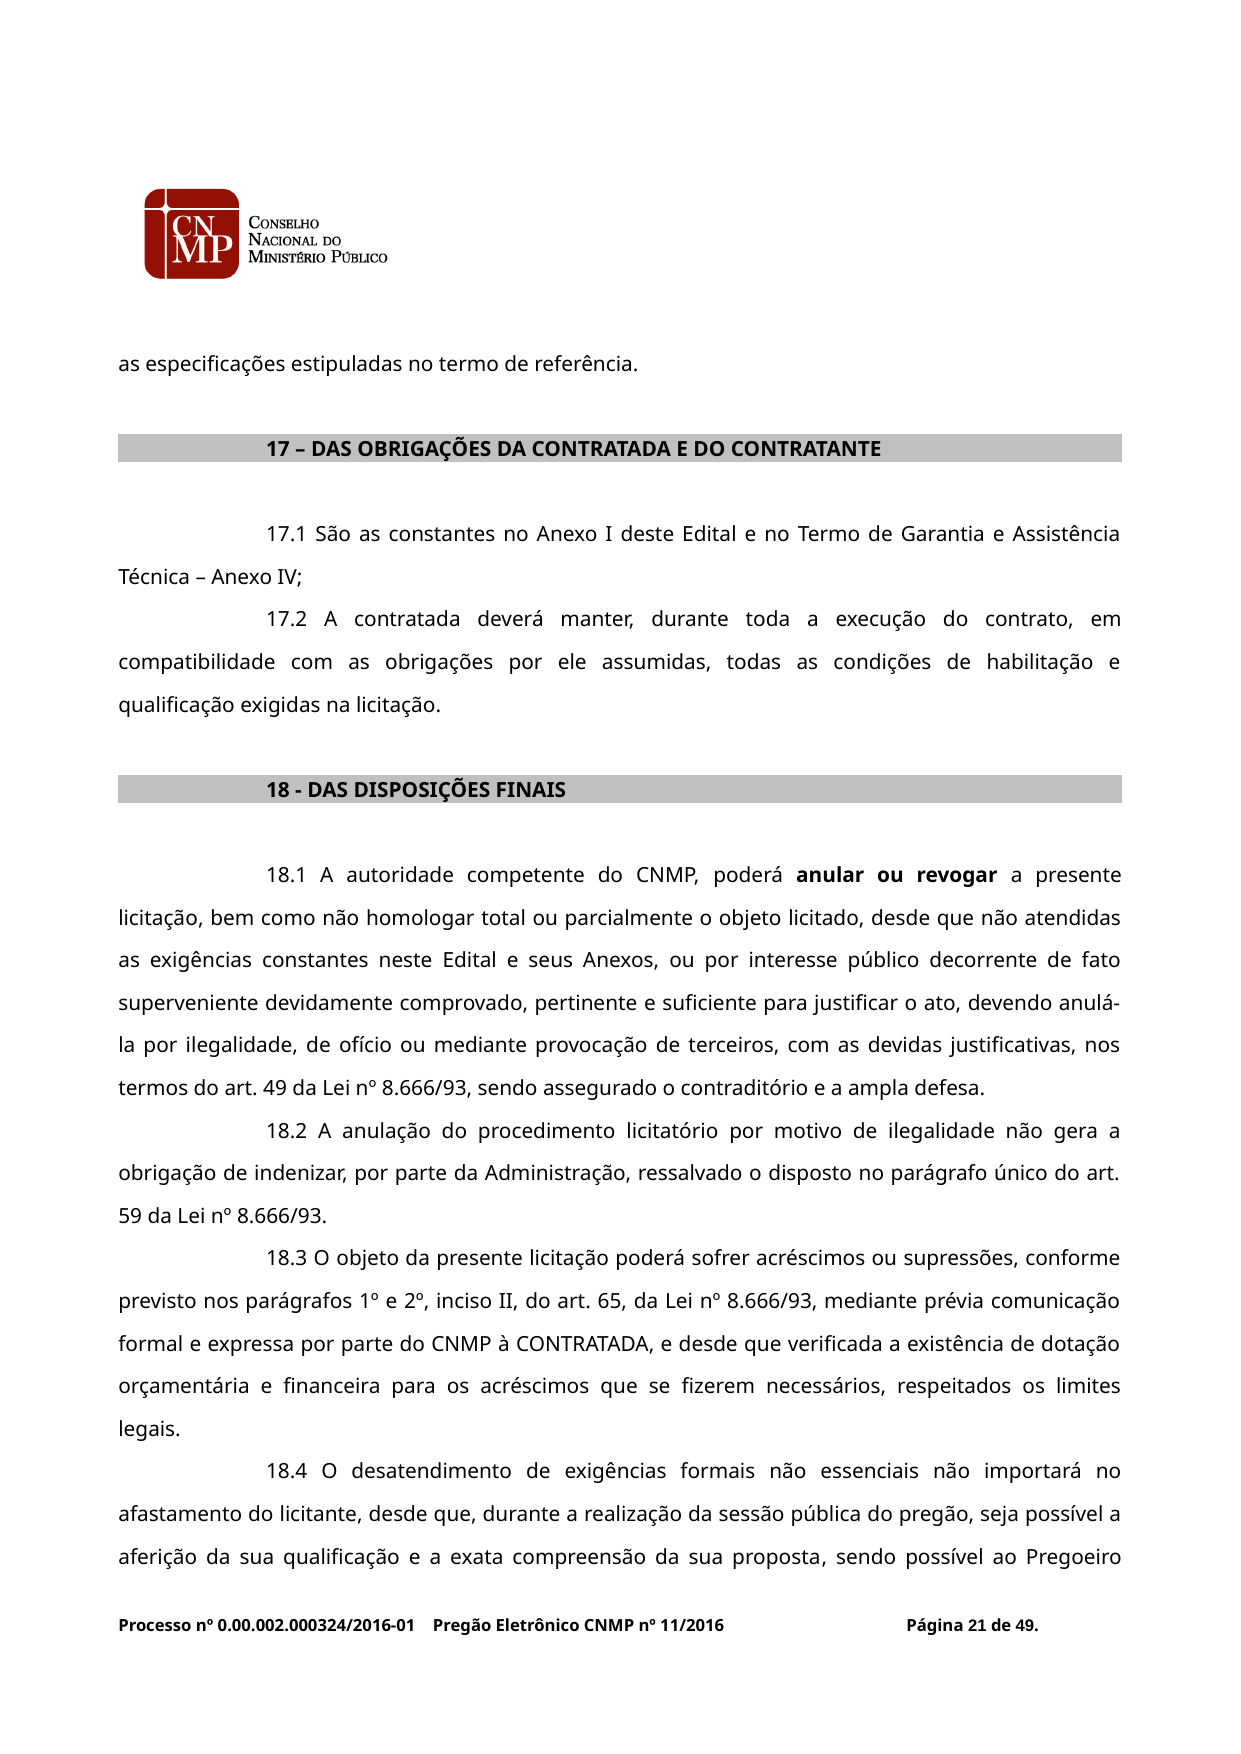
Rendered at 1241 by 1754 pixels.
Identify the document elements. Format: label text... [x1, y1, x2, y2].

picture [128, 175, 398, 293]
subtitle 18 - DAS DISPOSIÇÕES FINAIS [118, 775, 1122, 803]
list as especificações estipuladas no termo de referência. [118, 349, 1122, 377]
text 18.2 A anulação do procedimento licitatório por motivo de ilegalidade não gera a obrigação de indenizar, por parte da Administração, ressalvado o disposto no parágrafo único do art. 59 da Lei nº 8.666/93. [118, 1116, 1122, 1229]
text 17 – DAS OBRIGAÇÕES DA CONTRATADA E DO CONTRATANTE [118, 434, 1122, 462]
text 18.4 O desatendimento de exigências formais não essenciais não importará no afastamento do licitante, desde que, durante a realização da sessão pública do pregão, seja possível a aferição da sua qualificação e a exata compreensão da sua proposta, sendo possível ao Pregoeiro [118, 1457, 1122, 1570]
text 17.1 São as constantes no Anexo I deste Edital e no Termo de Garantia e Assistência Técnica – Anexo IV; [118, 519, 1122, 590]
text 18.3 O objeto da presente licitação poderá sofrer acréscimos ou supressões, conforme previsto nos parágrafos 1º e 2º, inciso II, do art. 65, da Lei nº 8.666/93, mediante prévia comunicação formal e expressa por parte do CNMP à CONTRATADA, e desde que verificada a existência de dotação orçamentária e financeira para os acréscimos que se fizerem necessários, respeitados os limites legais. [118, 1243, 1122, 1442]
text 18.1 A autoridade competente do CNMP, poderá anular ou revogar a presente licitação, bem como não homologar total ou parcialmente o objeto licitado, desde que não atendidas as exigências constantes neste Edital e seus Anexos, ou por interesse público decorrente de fato superveniente devidamente comprovado, pertinente e suficiente para justificar o ato, devendo anulá-la por ilegalidade, de ofício ou mediante provocação de terceiros, com as devidas justificativas, nos termos do art. 49 da Lei nº 8.666/93, sendo assegurado o contraditório e a ampla defesa. [118, 860, 1122, 1102]
text 17.2 A contratada deverá manter, durante toda a execução do contrato, em compatibilidade com as obrigações por ele assumidas, todas as condições de habilitação e qualificação exigidas na licitação. [118, 604, 1122, 718]
